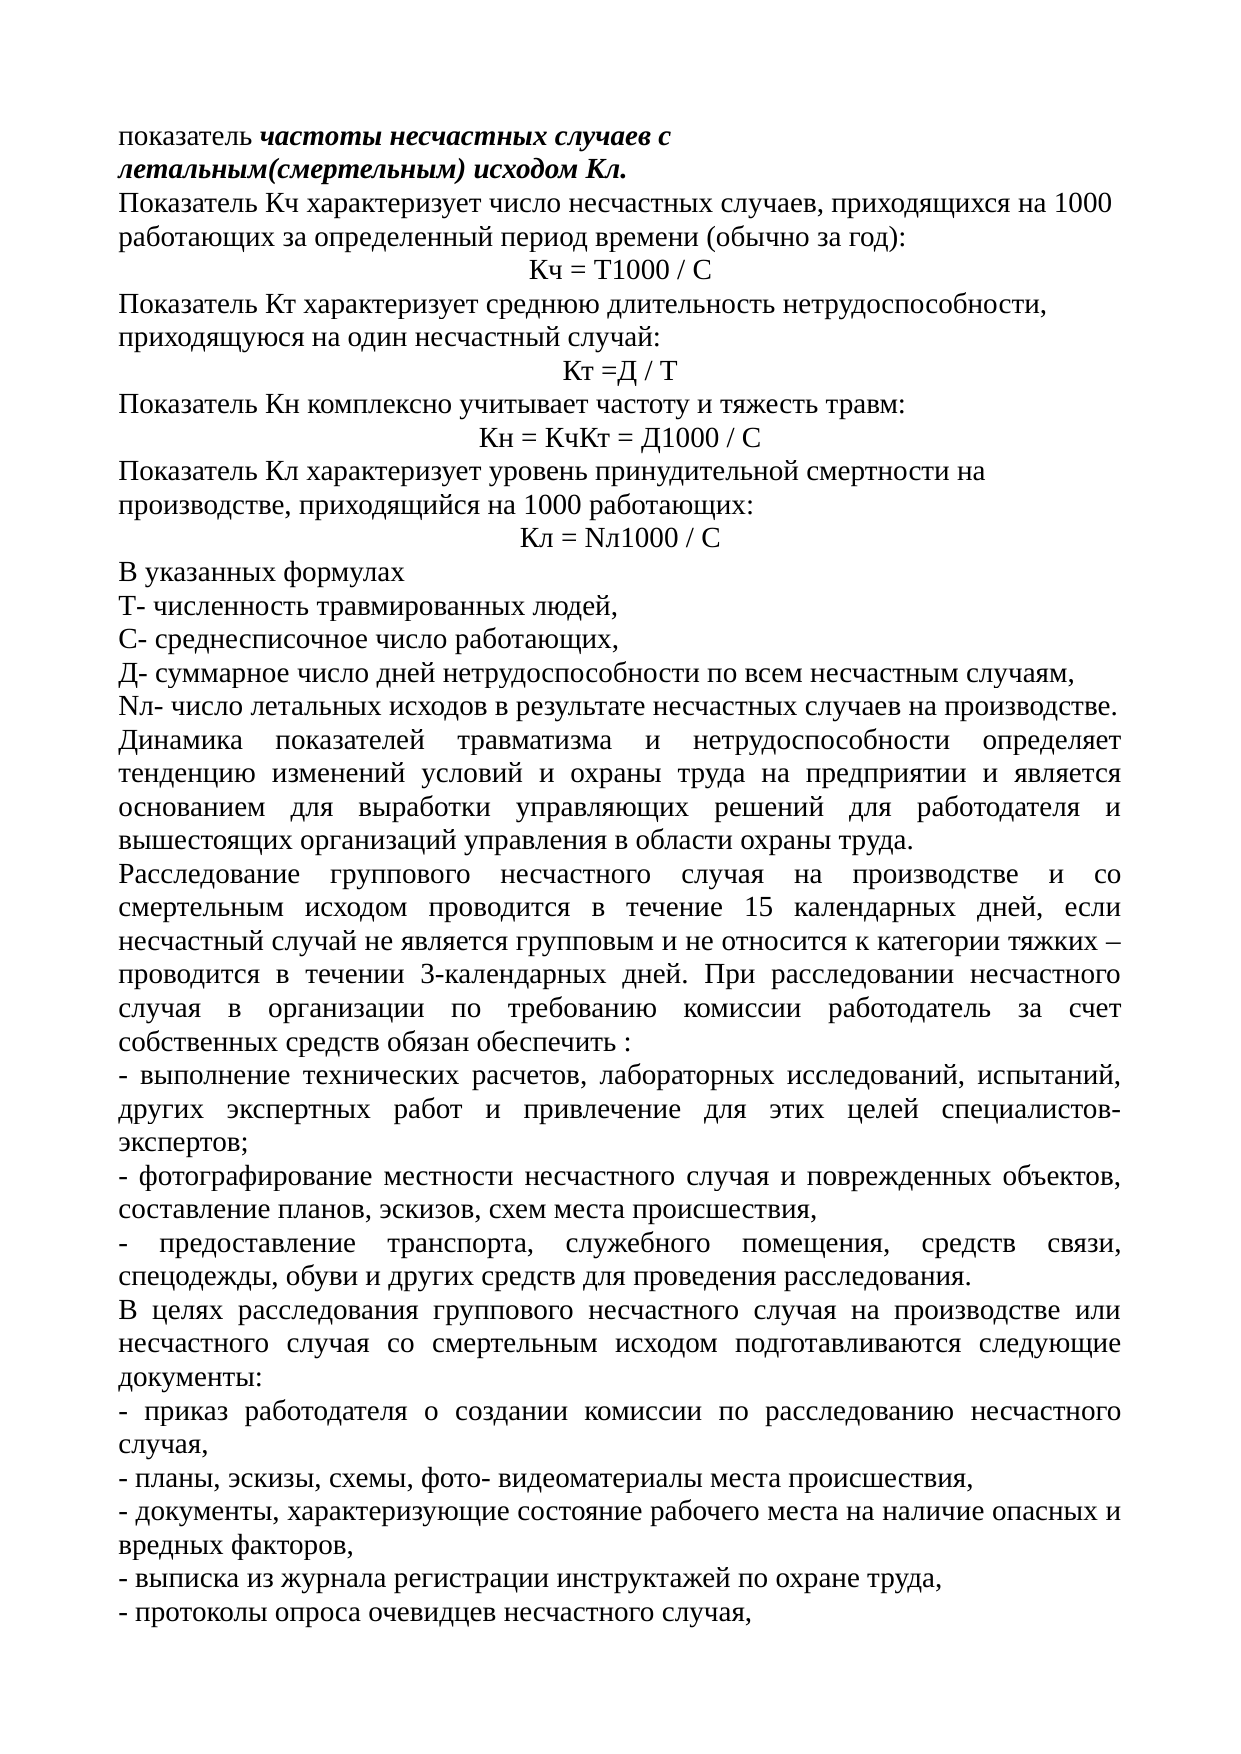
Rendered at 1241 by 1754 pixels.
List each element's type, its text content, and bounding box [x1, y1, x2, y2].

text - документы, характеризующие состояние рабочего места на наличие опасных и вредных факторов, [118, 1493, 1122, 1560]
text - выполнение технических расчетов, лабораторных исследований, испытаний, других экспертных работ и привлечение для этих целей специалистов-экспертов; [118, 1057, 1122, 1158]
text В целях расследования группового несчастного случая на производстве или несчастного случая со смертельным исходом подготавливаются следующие документы: [118, 1292, 1122, 1393]
text Показатель Кн комплексно учитывает частоту и тяжесть травм: [118, 386, 1122, 420]
text Показатель Кл характеризует уровень принудительной смертности на производстве, приходящийся на 1000 работающих: [118, 453, 1122, 521]
text - протоколы опроса очевидцев несчастного случая, [118, 1594, 1122, 1627]
text - планы, эскизы, схемы, фото- видеоматериалы места происшествия, [118, 1460, 1122, 1493]
text Кл = Nл1000 / С [118, 521, 1122, 554]
text летальным(смертельным) исходом Кл. [118, 152, 1122, 185]
text - выписка из журнала регистрации инструктажей по охране труда, [118, 1560, 1122, 1594]
text Динамика показателей травматизма и нетрудоспособности определяет тенденцию изменений условий и охраны труда на предприятии и является основанием для выработки управляющих решений для работодателя и вышестоящих организаций управления в области охраны труда. [118, 722, 1122, 856]
text В указанных формулах [118, 554, 1122, 588]
text Кн = КчКт = Д1000 / С [118, 420, 1122, 453]
text Кт =Д / Т [118, 353, 1122, 386]
text Nл- число летальных исходов в результате несчастных случаев на производстве. [118, 688, 1122, 722]
text Показатель Кч характеризует число несчастных случаев, приходящихся на 1000 работающих за определенный период времени (обычно за год): [118, 185, 1122, 252]
text С- среднесписочное число работающих, [118, 621, 1122, 655]
text Т- численность травмированных людей, [118, 588, 1122, 621]
text Д- суммарное число дней нетрудоспособности по всем несчастным случаям, [118, 655, 1122, 688]
text - приказ работодателя о создании комиссии по расследованию несчастного случая, [118, 1393, 1122, 1460]
text - фотографирование местности несчастного случая и поврежденных объектов, составление планов, эскизов, схем места происшествия, [118, 1158, 1122, 1225]
text - предоставление транспорта, служебного помещения, средств связи, спецодежды, обуви и других средств для проведения расследования. [118, 1225, 1122, 1292]
text Показатель Кт характеризует среднюю длительность нетрудоспособности, приходящуюся на один несчастный случай: [118, 286, 1122, 353]
text Кч = Т1000 / С [118, 252, 1122, 286]
text Расследование группового несчастного случая на производстве и со смертельным исходом проводится в течение 15 календарных дней, если несчастный случай не является групповым и не относится к категории тяжких – проводится в течении 3-календарных дней. При расследовании несчастного случая в организации по требованию комиссии работодатель за счет собственных средств обязан обеспечить : [118, 856, 1122, 1057]
text показатель частоты несчастных случаев с [118, 118, 1122, 152]
